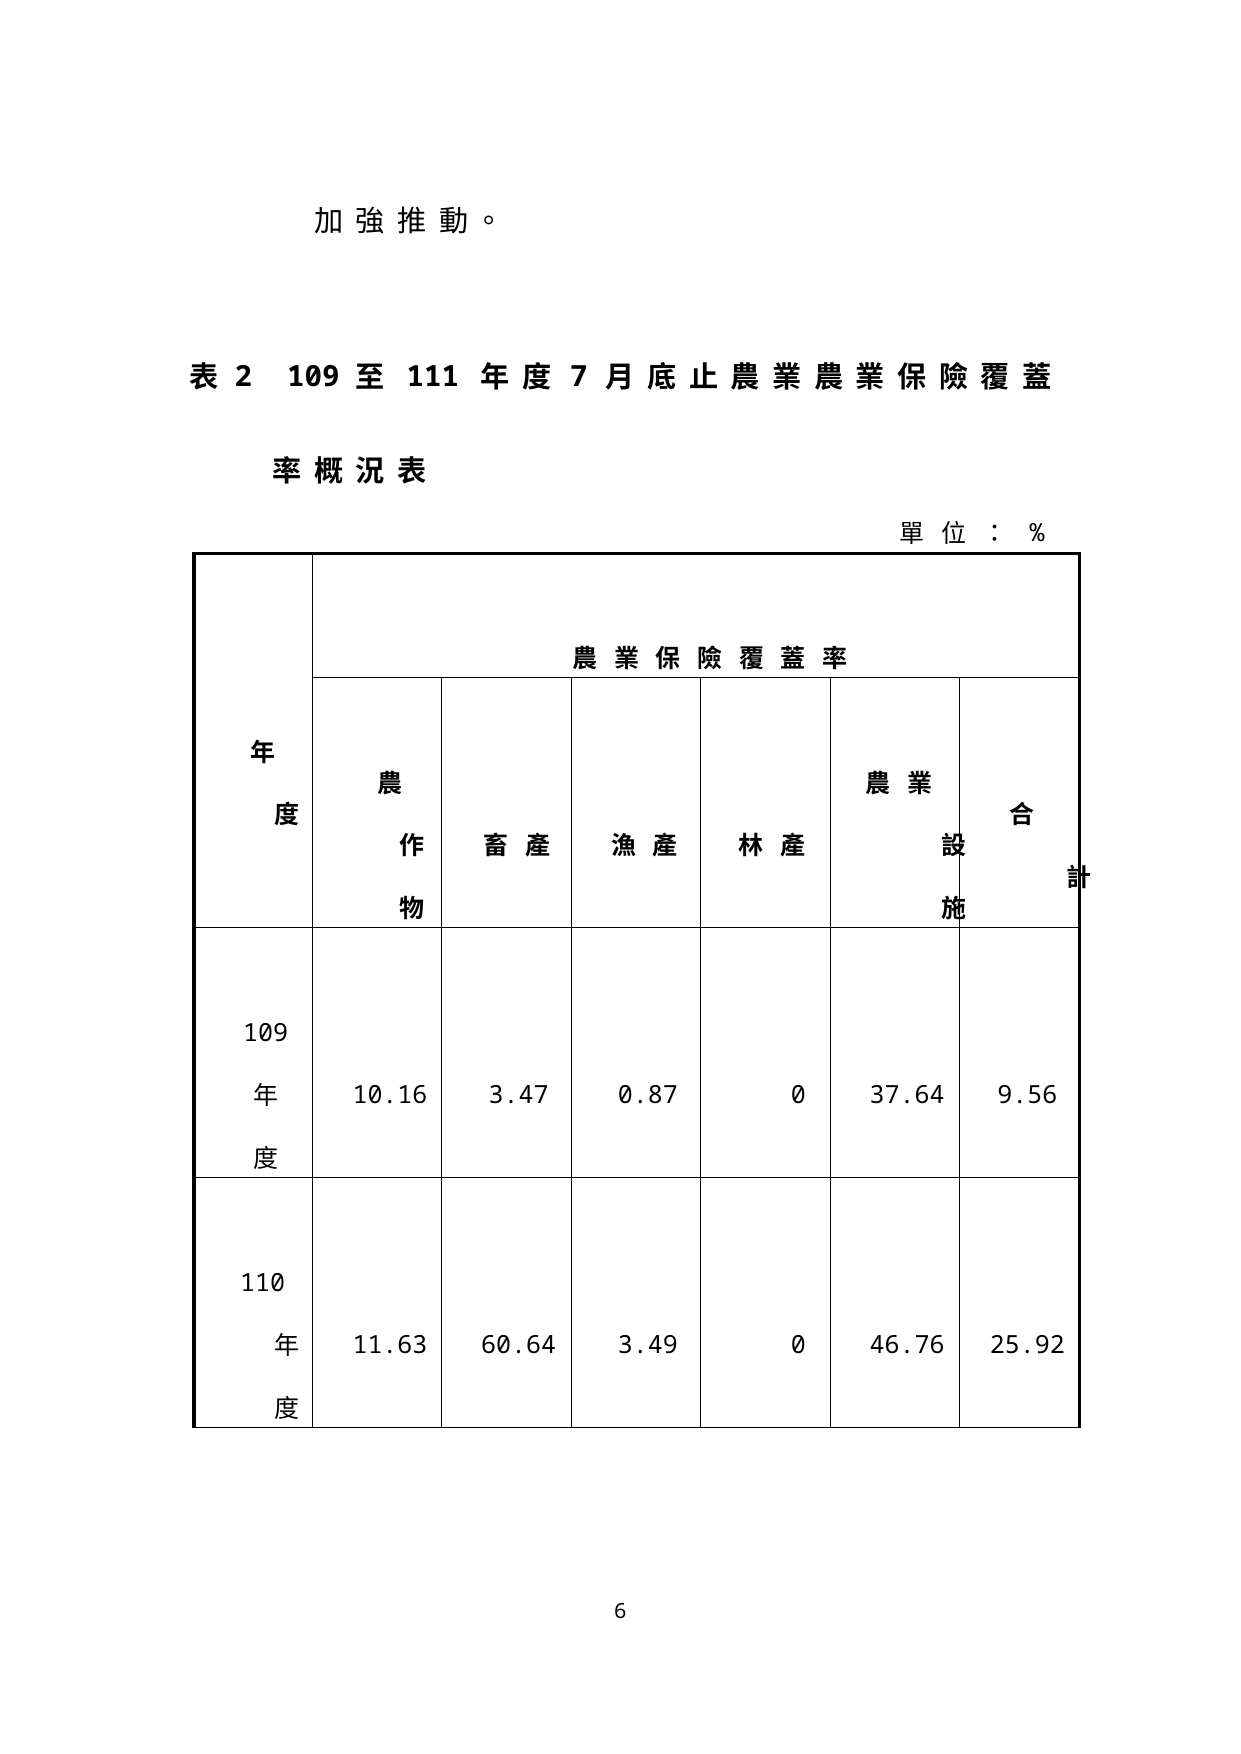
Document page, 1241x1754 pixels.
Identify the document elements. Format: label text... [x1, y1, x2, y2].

table_cell 農業設施 [831, 678, 959, 927]
table_cell 3.49 [572, 1178, 700, 1427]
table_cell 60.64 [442, 1178, 571, 1427]
table_cell 畜產 [442, 678, 571, 927]
table_cell 0 [701, 1178, 830, 1427]
table_cell 0 [701, 928, 830, 1177]
table_cell 9.56 [960, 928, 1078, 1177]
table_cell 3.47 [442, 928, 571, 1177]
table_cell 109年度 [196, 928, 312, 1177]
table_header 農業保險覆蓋率 [313, 555, 1078, 677]
table_cell 46.76 [831, 1178, 959, 1427]
table_cell 11.63 [313, 1178, 441, 1427]
table_cell 110年度 [196, 1178, 312, 1427]
table_cell 0.87 [572, 928, 700, 1177]
table_cell 25.92 [960, 1178, 1078, 1427]
table_cell 10.16 [313, 928, 441, 1177]
table_cell 農作物 [313, 678, 441, 927]
text 表2 109至111年度7月底止農業農業保險覆蓋率概況表 [183, 302, 1058, 490]
table_cell 林產 [701, 678, 830, 927]
table_cell 漁產 [572, 678, 700, 927]
table_cell 37.64 [831, 928, 959, 1177]
table_cell 合 計 [960, 678, 1078, 927]
text 單位：% [173, 490, 1058, 552]
text 因應農業保險法於110年1月1日正式施行，為架構完整運作機制，111年度農委會將原編列於農糧署、漁業署及農業金融局公務預算之「農產業保險計畫」、「漁產業保險計畫」、「農業保險推動及輔導計畫」等，加上農發基金原推動之「精進家畜保險業務計畫」及「家禽禽流感保險計畫」，合併為「農業保險計畫」；並自110年5月起推動豬隻死亡保險全面納保政策，將原屬自願性參加之豬隻死亡保險改制為強制險，並自111年第1期作起推動「政策型水稻收入保險」，規定合法種稻之農民均需投保基本型保險，保險費由農委會全額補助，整體農業保險覆蓋率(包含農作物、畜產、漁產、林產及農業設施)由109年之9.56%大幅增至111年7月底之44.56%(詳表2)，惟其中漁產、農業設施保險覆蓋率仍低，允宜賡續加強推動。 [271, 177, 1058, 240]
table_header 年度 [196, 555, 312, 927]
